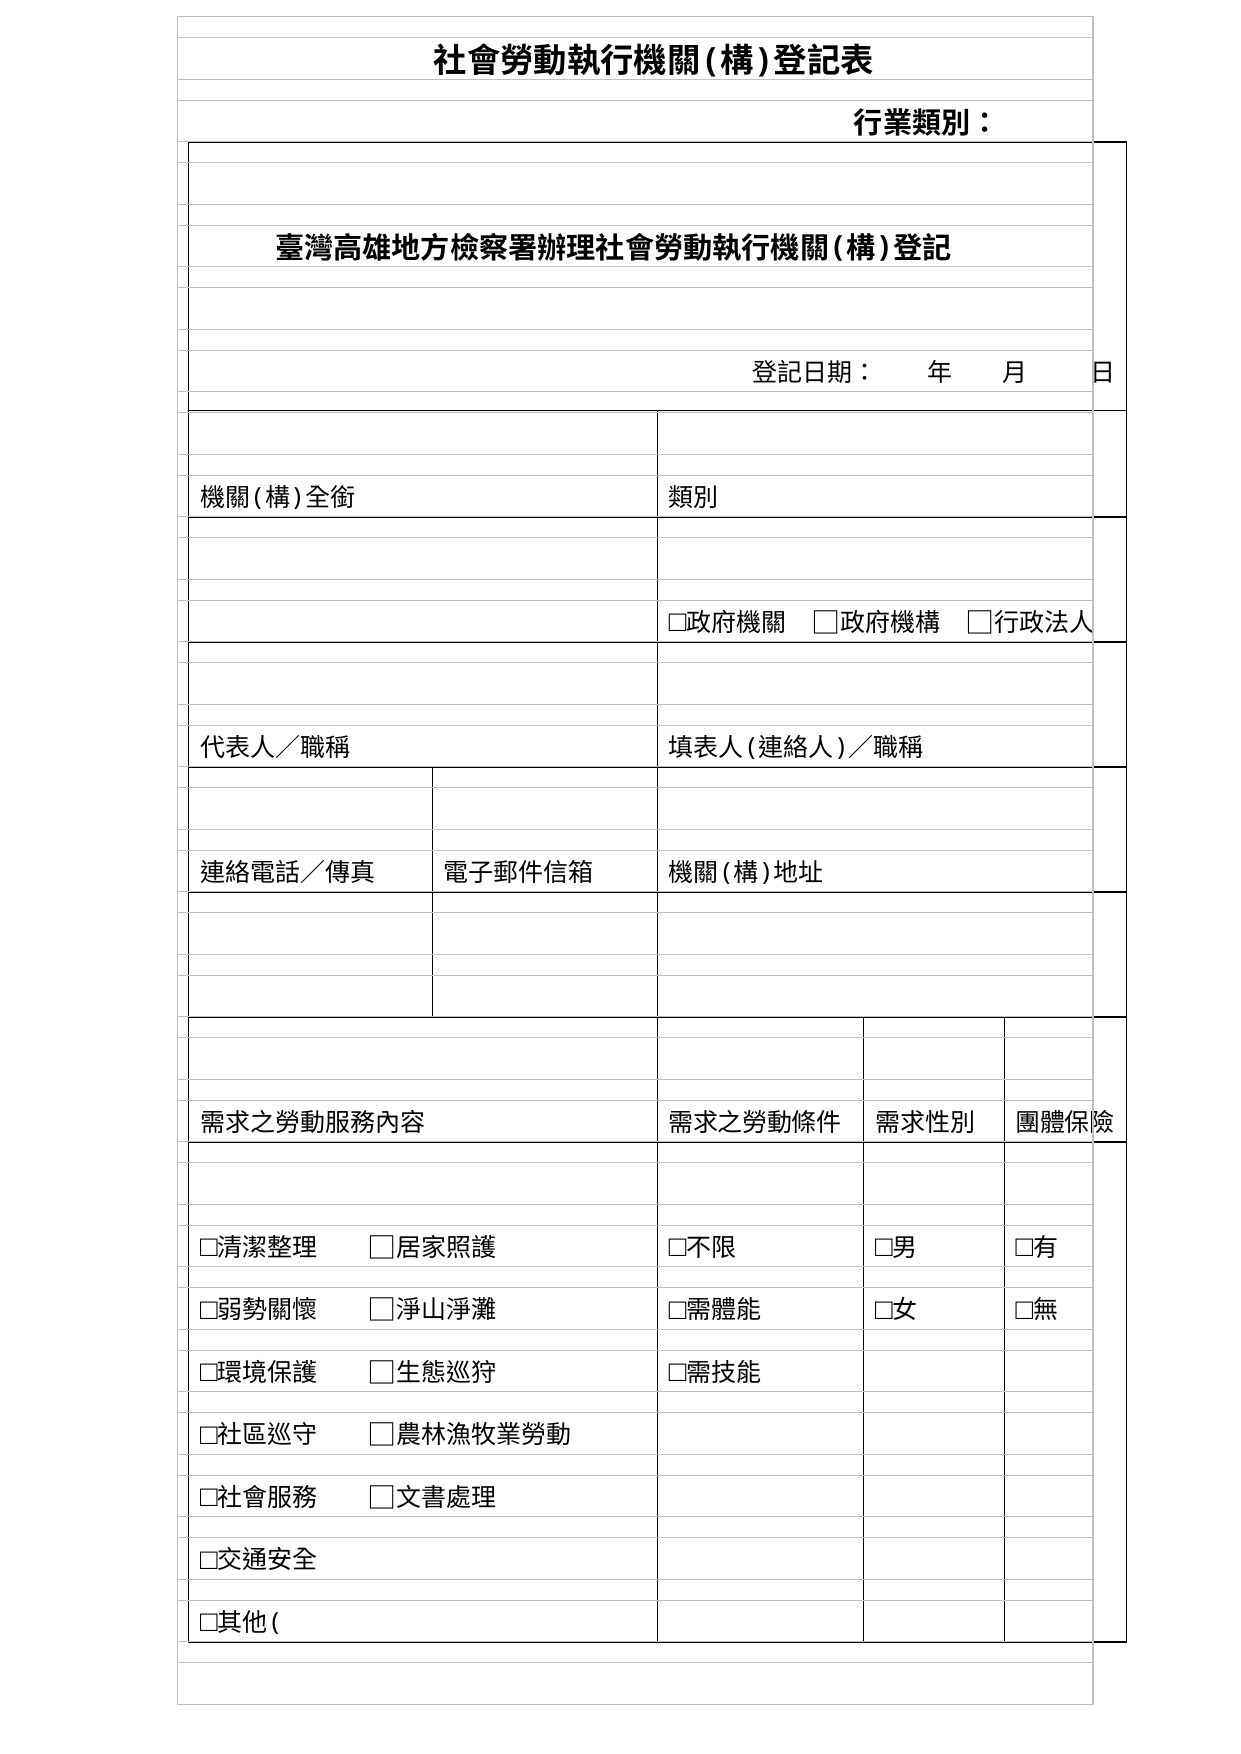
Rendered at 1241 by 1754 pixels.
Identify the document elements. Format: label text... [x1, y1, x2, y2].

table_cell [189, 413, 657, 454]
table_cell 團體保險 [1005, 1018, 1092, 1037]
table_cell [864, 1538, 1004, 1579]
table_cell [658, 1143, 863, 1162]
table_header 臺灣高雄地方檢察署辦理社會勞動執行機關(構)登記 登記日期： 年 月 日 [189, 163, 1092, 204]
table_cell 團體保險 [1094, 1018, 1126, 1141]
table_cell [658, 955, 1092, 975]
table_cell [658, 1476, 863, 1516]
table_cell [189, 893, 432, 912]
table_cell 機關(構)全銜 [189, 476, 657, 516]
table_cell [1005, 1413, 1092, 1454]
table_cell [658, 413, 1092, 454]
table_cell [189, 1143, 657, 1162]
table_header 臺灣高雄地方檢察署辦理社會勞動執行機關(構)登記 登記日期： 年 月 日 [189, 288, 1092, 329]
table_cell 類別 [658, 476, 1092, 516]
table_cell [658, 1267, 863, 1287]
table_cell [189, 643, 657, 662]
table_cell [864, 1413, 1004, 1454]
table_cell [658, 1018, 863, 1037]
table_cell [1005, 1392, 1092, 1412]
table_cell [658, 768, 1092, 787]
table_cell [189, 1018, 657, 1037]
table_cell [864, 1330, 1004, 1350]
table_cell [433, 913, 657, 954]
table_cell [433, 976, 657, 1016]
table_cell [864, 1018, 1004, 1037]
table_cell [189, 538, 657, 579]
table_cell [433, 955, 657, 975]
table_cell [189, 1080, 657, 1100]
table_cell [189, 705, 657, 725]
text 社會勞動執行機關(構)登記表 [178, 38, 1092, 79]
table_cell 團體保險 [1005, 1080, 1092, 1100]
table_cell [864, 1580, 1004, 1600]
table_cell [658, 580, 1092, 600]
table_cell □有 [1005, 1226, 1092, 1266]
table_cell 連絡電話／傳真 [189, 851, 432, 891]
table_cell [864, 1205, 1004, 1225]
table_cell □需技能 [658, 1351, 863, 1391]
table_header 臺灣高雄地方檢察署辦理社會勞動執行機關(構)登記 登記日期： 年 月 日 [189, 351, 1092, 391]
table_cell □社區巡守 □農林漁牧業勞動 [189, 1413, 657, 1454]
text [178, 80, 1092, 100]
table_cell [864, 1601, 1004, 1641]
table_cell [433, 893, 657, 912]
table_cell [189, 1330, 657, 1350]
table_cell [189, 1163, 657, 1204]
table_cell [1005, 1517, 1092, 1537]
table_cell [1094, 643, 1126, 766]
table_cell [658, 1580, 863, 1600]
table_cell [433, 788, 657, 829]
table_cell 需求性別 [864, 1101, 1004, 1141]
table_cell □其他( [189, 1601, 657, 1641]
table_header 臺灣高雄地方檢察署辦理社會勞動執行機關(構)登記 登記日期： 年 月 日 [189, 226, 1092, 266]
table_cell [658, 1413, 863, 1454]
table_cell [864, 1351, 1004, 1391]
table_cell □環境保護 □生態巡狩 [189, 1351, 657, 1391]
table_cell [658, 1163, 863, 1204]
table_cell 團體保險 [1005, 1101, 1092, 1141]
table_cell [1005, 1538, 1092, 1579]
table_cell □政府機關 □政府機構 □行政法人 [658, 601, 1092, 641]
table_cell □無 [1005, 1288, 1092, 1329]
table_cell [658, 830, 1092, 850]
table_cell [658, 705, 1092, 725]
table_cell □需體能 [658, 1288, 863, 1329]
table_cell [1005, 1163, 1092, 1204]
table_cell [658, 1601, 863, 1641]
table_cell [658, 1392, 863, 1412]
table_cell [189, 580, 657, 600]
table_cell [658, 913, 1092, 954]
table_cell 填表人(連絡人)／職稱 [658, 726, 1092, 766]
table_cell [1005, 1267, 1092, 1287]
table_cell 團體保險 [1005, 1038, 1092, 1079]
table_cell [864, 1163, 1004, 1204]
table_header 臺灣高雄地方檢察署辦理社會勞動執行機關(構)登記 登記日期： 年 月 日 [189, 392, 1092, 410]
table_cell [864, 1455, 1004, 1475]
table_cell [1005, 1580, 1092, 1600]
table_header 臺灣高雄地方檢察署辦理社會勞動執行機關(構)登記 登記日期： 年 月 日 [189, 330, 1092, 350]
table_cell [864, 1517, 1004, 1537]
table_cell [658, 1517, 863, 1537]
table_cell [864, 1080, 1004, 1100]
table_cell [1005, 1601, 1092, 1641]
table_cell [189, 1580, 657, 1600]
table_cell [1005, 1351, 1092, 1391]
text [178, 17, 1092, 37]
table_cell [658, 893, 1092, 912]
table_cell [864, 1392, 1004, 1412]
table_cell [658, 518, 1092, 537]
table_header 臺灣高雄地方檢察署辦理社會勞動執行機關(構)登記 登記日期： 年 月 日 [1094, 143, 1126, 410]
table_cell [189, 663, 657, 704]
table_cell [658, 976, 1092, 1016]
table_header 臺灣高雄地方檢察署辦理社會勞動執行機關(構)登記 登記日期： 年 月 日 [189, 205, 1092, 225]
table_cell [658, 1038, 863, 1079]
table_cell □男 [864, 1226, 1004, 1266]
table_cell [189, 913, 432, 954]
table_cell [658, 663, 1092, 704]
table_cell [189, 601, 657, 641]
table_cell □清潔整理 □居家照護 [189, 1226, 657, 1266]
table_cell [864, 1143, 1004, 1162]
table_header 臺灣高雄地方檢察署辦理社會勞動執行機關(構)登記 登記日期： 年 月 日 [189, 143, 1092, 162]
table_cell [189, 955, 432, 975]
table_cell □不限 [658, 1226, 863, 1266]
table_cell [189, 1267, 657, 1287]
table_cell 需求之勞動服務內容 [189, 1101, 657, 1141]
table_cell [433, 768, 657, 787]
table_cell [658, 643, 1092, 662]
table_cell □交通安全 [189, 1538, 657, 1579]
table_cell [189, 1038, 657, 1079]
table_cell [658, 538, 1092, 579]
table_cell [1094, 518, 1126, 641]
table_cell [189, 518, 657, 537]
table_cell [189, 768, 432, 787]
table_cell 電子郵件信箱 [433, 851, 657, 891]
table_cell [189, 1517, 657, 1537]
table_cell [189, 976, 432, 1016]
table_cell 需求之勞動條件 [658, 1101, 863, 1141]
table_cell [189, 455, 657, 475]
table_cell [189, 1392, 657, 1412]
table_cell [658, 1330, 863, 1350]
table_cell [1005, 1205, 1092, 1225]
text 行業類別： [178, 101, 1092, 141]
table_cell [658, 1455, 863, 1475]
table_cell [864, 1267, 1004, 1287]
table_cell [864, 1038, 1004, 1079]
table_cell [1005, 1476, 1092, 1516]
table_cell □社會服務 □文書處理 [189, 1476, 657, 1516]
table_cell [658, 1538, 863, 1579]
table_cell [189, 1455, 657, 1475]
table_cell 代表人／職稱 [189, 726, 657, 766]
table_cell [1094, 1143, 1126, 1641]
table_cell [658, 1205, 863, 1225]
table_cell [658, 455, 1092, 475]
table_cell 機關(構)地址 [658, 851, 1092, 891]
table_cell [1005, 1330, 1092, 1350]
table_header 臺灣高雄地方檢察署辦理社會勞動執行機關(構)登記 登記日期： 年 月 日 [189, 267, 1092, 287]
table_cell [1005, 1455, 1092, 1475]
table_cell □弱勢關懷 □淨山淨灘 [189, 1288, 657, 1329]
table_cell [1094, 893, 1126, 1016]
table_cell [658, 788, 1092, 829]
table_cell [1005, 1143, 1092, 1162]
table_cell □女 [864, 1288, 1004, 1329]
table_cell [1094, 411, 1126, 516]
table_cell [864, 1476, 1004, 1516]
table_cell [189, 830, 432, 850]
table_cell [433, 830, 657, 850]
table_cell [189, 788, 432, 829]
table_cell [1094, 768, 1126, 891]
table_cell [658, 1080, 863, 1100]
table_cell [189, 1205, 657, 1225]
